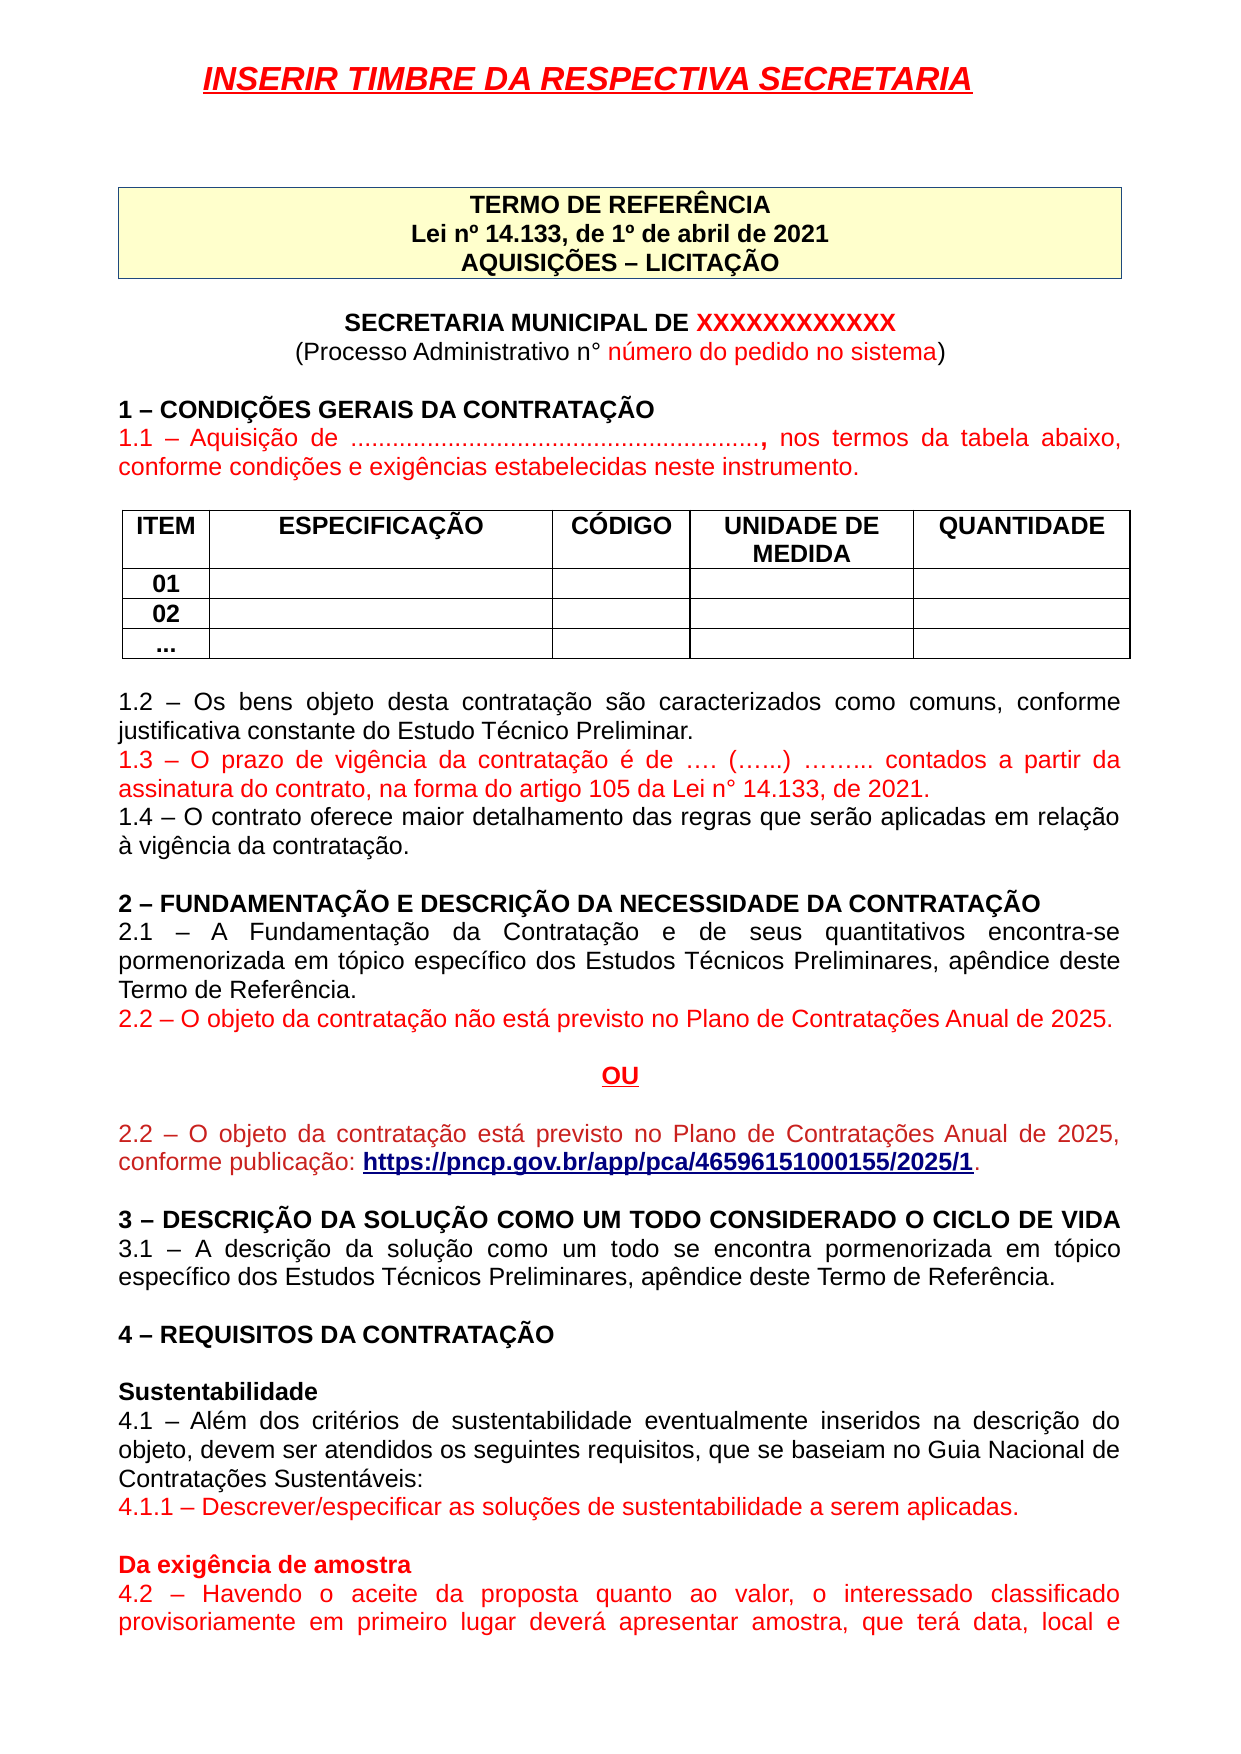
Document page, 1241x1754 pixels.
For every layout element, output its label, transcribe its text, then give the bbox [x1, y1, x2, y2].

list 3 – DESCRIÇÃO DA SOLUÇÃO COMO UM TODO CONSIDERADO O CICLO DE VIDA 3.1 – A descrição da solução como um todo se encontra pormenorizada em tópico específico dos Estudos Técnicos Preliminares, apêndice deste Termo de Referência. [118, 1205, 1122, 1291]
list 2.1 – A Fundamentação da Contratação e de seus quantitativos encontra-se pormenorizada em tópico específico dos Estudos Técnicos Preliminares, apêndice deste Termo de Referência. [118, 917, 1122, 1003]
list 4.2 – Havendo o aceite da proposta quanto ao valor, o interessado classificado provisoriamente em primeiro lugar deverá apresentar amostra, que terá data, local e [118, 1578, 1122, 1636]
text AQUISIÇÕES – LICITAÇÃO [119, 244, 1121, 278]
list 2.2 – O objeto da contratação não está previsto no Plano de Contratações Anual de 2025. [118, 1003, 1122, 1032]
list 2 – FUNDAMENTAÇÃO E DESCRIÇÃO DA NECESSIDADE DA CONTRATAÇÃO [118, 888, 1122, 917]
table_cell [691, 569, 913, 598]
table_cell 01 [123, 569, 209, 598]
list 2.2 – O objeto da contratação está previsto no Plano de Contratações Anual de 2025, conforme publicação: https://pncp.gov.br/app/pca/46596151000155/2025/1. [118, 1118, 1122, 1176]
table_header UNIDADE DE MEDIDA [691, 511, 913, 568]
text Lei nº 14.133, de 1º de abril de 2021 [119, 216, 1121, 244]
list 1.4 – O contrato oferece maior detalhamento das regras que serão aplicadas em relação à vigência da contratação. [118, 802, 1122, 860]
list 1.2 – Os bens objeto desta contratação são caracterizados como comuns, conforme justificativa constante do Estudo Técnico Preliminar. [118, 687, 1122, 745]
table_cell [553, 599, 689, 628]
list OU [118, 1061, 1122, 1090]
subtitle Sustentabilidade [118, 1377, 1122, 1406]
table_cell [553, 629, 689, 657]
table_cell [210, 599, 552, 628]
text (Processo Administrativo n° número do pedido no sistema) [118, 337, 1122, 366]
table_cell [914, 569, 1129, 598]
text TERMO DE REFERÊNCIA [119, 188, 1121, 216]
table_header ESPECIFICAÇÃO [210, 511, 552, 568]
table_header CÓDIGO [553, 511, 689, 568]
text SECRETARIA MUNICIPAL DE XXXXXXXXXXXX [118, 308, 1122, 337]
table_cell [914, 599, 1129, 628]
list 1.1 – Aquisição de ..........................................................., nos termos da tabela abaixo, conforme condições e exigências estabelecidas neste instrumento. [118, 423, 1122, 481]
list 4 – REQUISITOS DA CONTRATAÇÃO [118, 1320, 1122, 1348]
table_cell [553, 569, 689, 598]
table_cell ... [123, 629, 209, 657]
table_cell [691, 629, 913, 657]
table_cell [914, 629, 1129, 657]
list 4.1 – Além dos critérios de sustentabilidade eventualmente inseridos na descrição do objeto, devem ser atendidos os seguintes requisitos, que se baseiam no Guia Nacional de Contratações Sustentáveis: [118, 1406, 1122, 1492]
subtitle Da exigência de amostra [118, 1550, 1122, 1578]
table_header ITEM [123, 511, 209, 568]
table_cell [210, 629, 552, 657]
list 1.3 – O prazo de vigência da contratação é de …. (…...) ……... contados a partir da assinatura do contrato, na forma do artigo 105 da Lei n° 14.133, de 2021. [118, 745, 1122, 802]
list 4.1.1 – Descrever/especificar as soluções de sustentabilidade a serem aplicadas. [118, 1492, 1122, 1521]
table_cell [691, 599, 913, 628]
table_header QUANTIDADE [914, 511, 1129, 568]
table_cell 02 [123, 599, 209, 628]
text 1 – CONDIÇÕES GERAIS DA CONTRATAÇÃO [118, 394, 1122, 423]
table_cell [210, 569, 552, 598]
